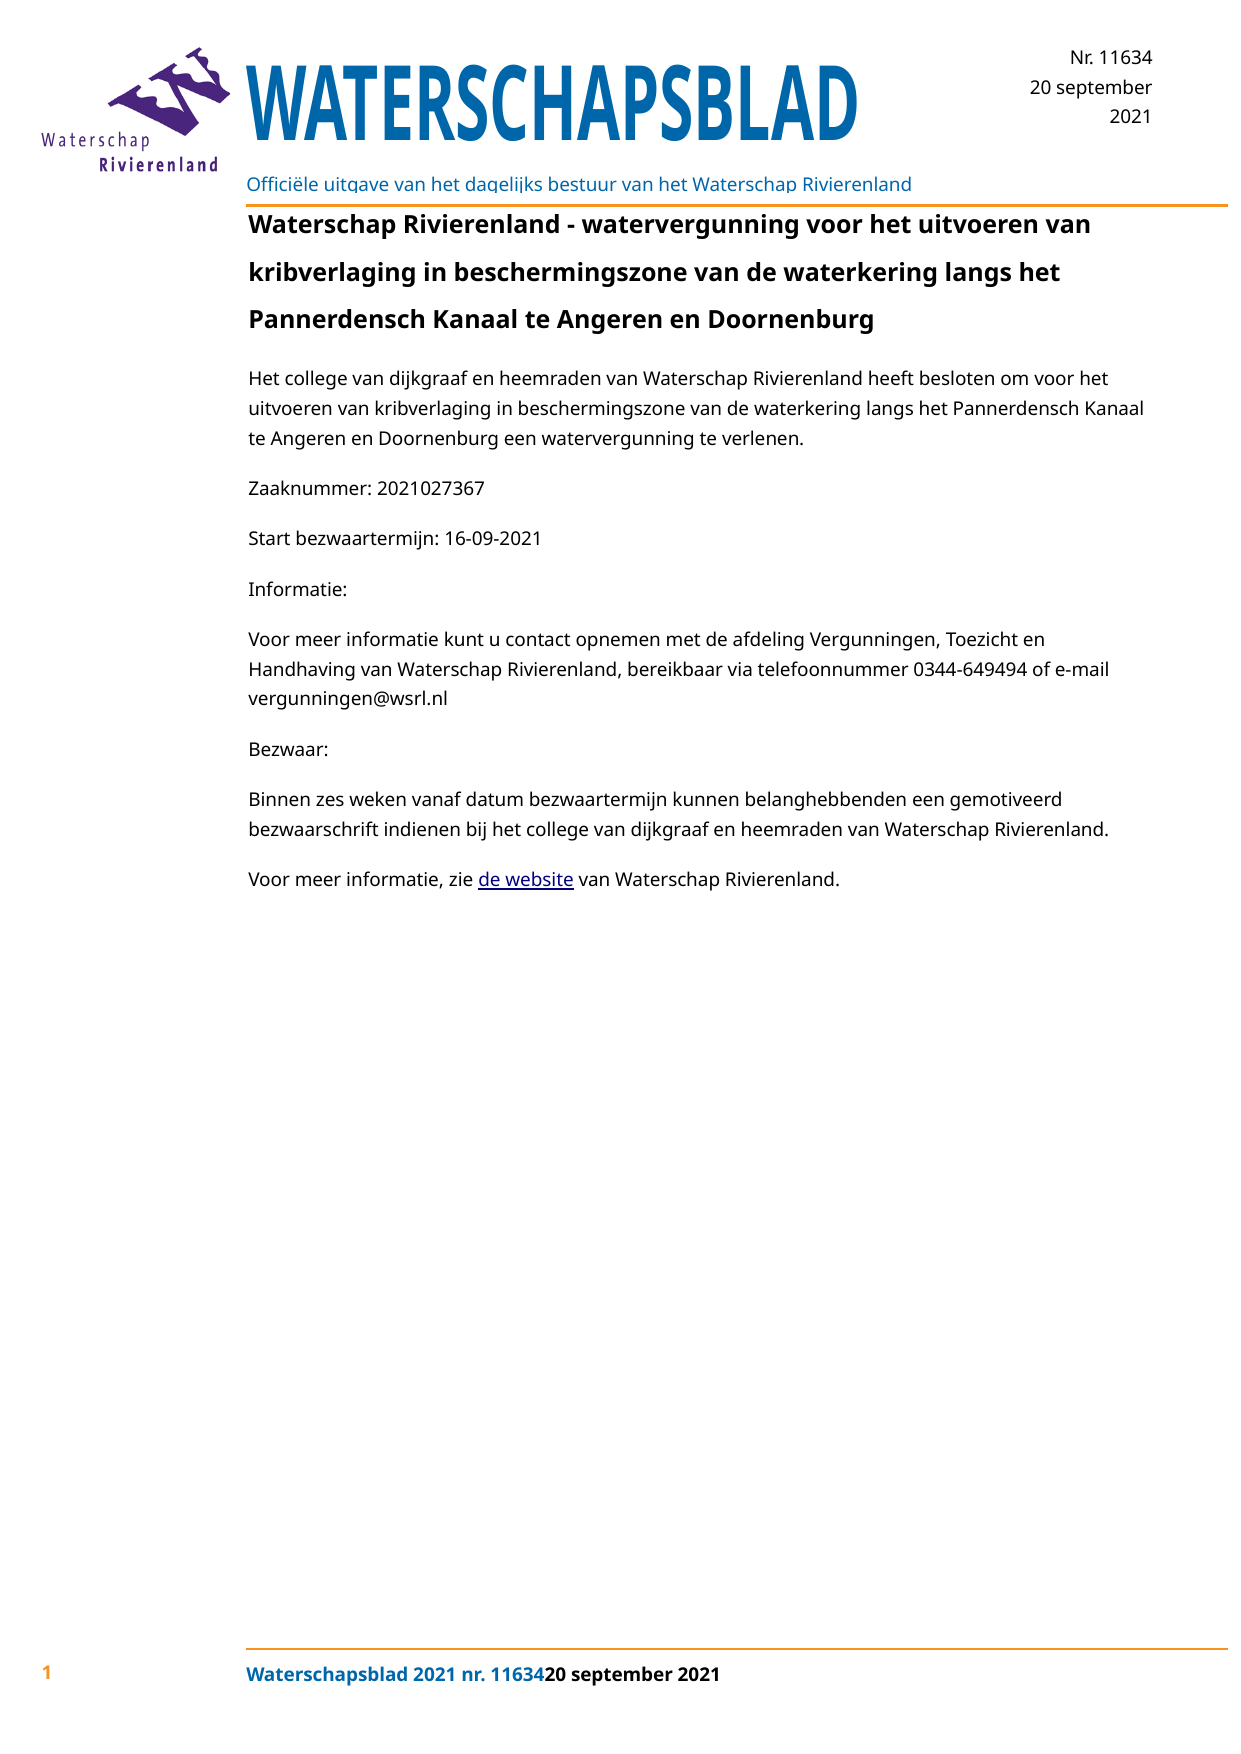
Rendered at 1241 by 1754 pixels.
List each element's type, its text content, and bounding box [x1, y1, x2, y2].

text Start bezwaartermijn: 16-09-2021 [248, 526, 1152, 551]
picture [41, 47, 231, 172]
text Binnen zes weken vanaf datum bezwaartermijn kunnen belanghebbenden een gemotiveerd bezwaarschrift indienen bij het college van dijkgraaf en heemraden van Waterschap Rivierenland. [248, 786, 1152, 842]
text Waterschap Rivierenland - watervergunning voor het uitvoeren van kribverlaging in beschermingszone van de waterkering langs het Pannerdensch Kanaal te Angeren en Doornenburg [248, 207, 1152, 336]
text Het college van dijkgraaf en heemraden van Waterschap Rivierenland heeft besloten om voor het uitvoeren van kribverlaging in beschermingszone van de waterkering langs het Pannerdensch Kanaal te Angeren en Doornenburg een watervergunning te verlenen. [248, 366, 1152, 450]
text Bezwaar: [248, 736, 1152, 762]
text Voor meer informatie, zie de website van Waterschap Rivierenland. [248, 866, 1152, 892]
text Zaaknummer: 2021027367 [248, 475, 1152, 501]
text Informatie: [248, 576, 1152, 602]
text Voor meer informatie kunt u contact opnemen met de afdeling Vergunningen, Toezicht en Handhaving van Waterschap Rivierenland, bereikbaar via telefoonnummer 0344-649494 of e-mail vergunningen@wsrl.nl [248, 626, 1152, 711]
